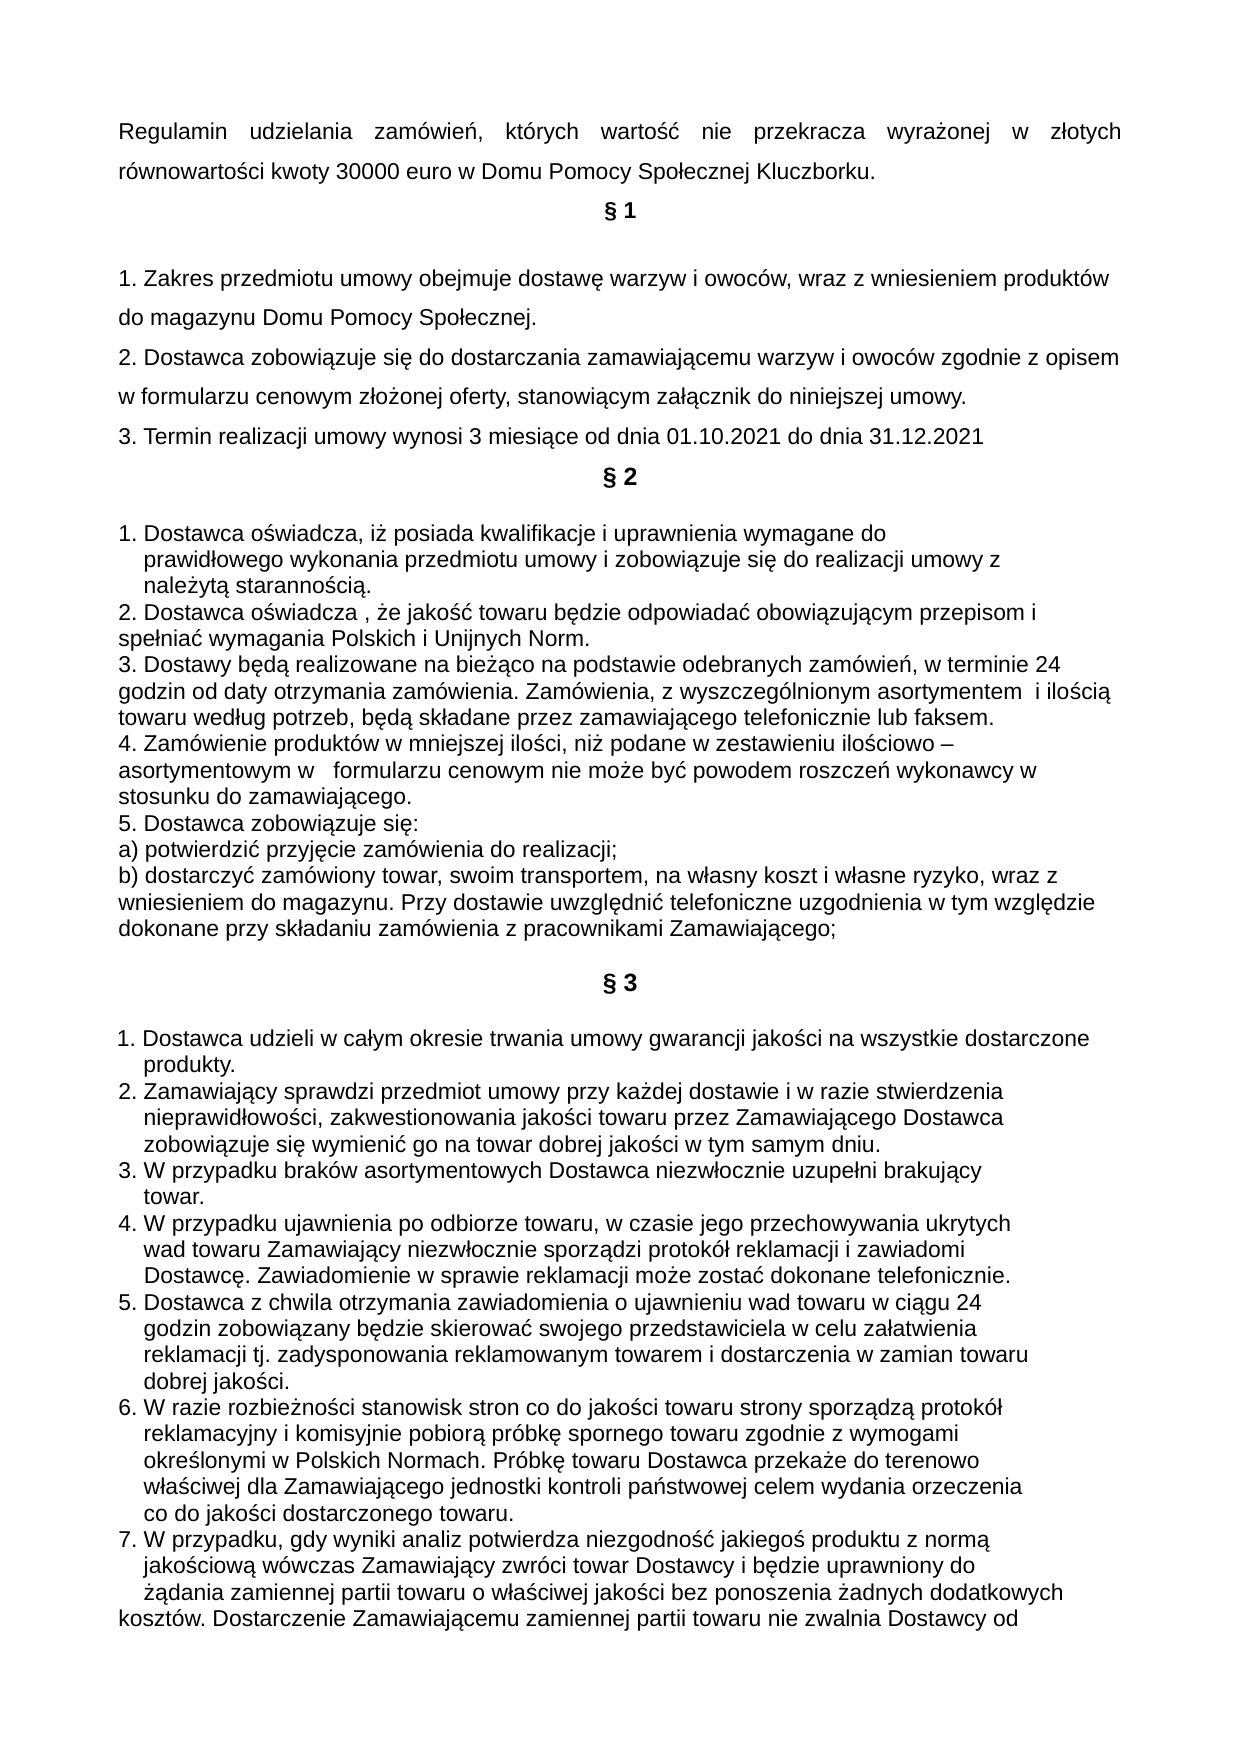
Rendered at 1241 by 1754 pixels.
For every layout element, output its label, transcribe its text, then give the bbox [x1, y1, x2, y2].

text 3. W przypadku braków asortymentowych Dostawca niezwłocznie uzupełni brakujący [118, 1157, 1122, 1183]
text 2. Dostawca zobowiązuje się do dostarczania zamawiającemu warzyw i owoców zgodnie z opisem w formularzu cenowym złożonej oferty, stanowiącym załącznik do niniejszej umowy. [118, 344, 1122, 409]
text a) potwierdzić przyjęcie zamówienia do realizacji; [118, 836, 1122, 862]
text 5. Dostawca zobowiązuje się: [118, 809, 1122, 836]
text 6. W razie rozbieżności stanowisk stron co do jakości towaru strony sporządzą protokół [118, 1394, 1122, 1420]
text co do jakości dostarczonego towaru. [118, 1499, 1122, 1526]
text godzin zobowiązany będzie skierować swojego przedstawiciela w celu załatwienia [118, 1315, 1122, 1341]
text prawidłowego wykonania przedmiotu umowy i zobowiązuje się do realizacji umowy z [118, 546, 1122, 572]
text 2. Dostawca oświadcza , że jakość towaru będzie odpowiadać obowiązującym przepisom i spełniać wymagania Polskich i Unijnych Norm. [118, 599, 1122, 651]
text 5. Dostawca z chwila otrzymania zawiadomienia o ujawnieniu wad towaru w ciągu 24 [118, 1289, 1122, 1315]
text Regulamin udzielania zamówień, których wartość nie przekracza wyrażonej w złotych równowartości kwoty 30000 euro w Domu Pomocy Społecznej Kluczborku. [118, 118, 1122, 184]
text zobowiązuje się wymienić go na towar dobrej jakości w tym samym dniu. [118, 1131, 1122, 1157]
text dobrej jakości. [118, 1368, 1122, 1394]
text właściwej dla Zamawiającego jednostki kontroli państwowej celem wydania orzeczenia [118, 1473, 1122, 1499]
text należytą starannością. [118, 572, 1122, 599]
text Dostawcę. Zawiadomienie w sprawie reklamacji może zostać dokonane telefonicznie. [118, 1262, 1122, 1289]
text § 2 [118, 462, 1122, 491]
text b) dostarczyć zamówiony towar, swoim transportem, na własny koszt i własne ryzyko, wraz z wniesieniem do magazynu. Przy dostawie uwzględnić telefoniczne uzgodnienia w tym względzie dokonane przy składaniu zamówienia z pracownikami Zamawiającego; [118, 862, 1122, 941]
text nieprawidłowości, zakwestionowania jakości towaru przez Zamawiającego Dostawca [118, 1104, 1122, 1131]
text jakościową wówczas Zamawiający zwróci towar Dostawcy i będzie uprawniony do [118, 1552, 1122, 1578]
text żądania zamiennej partii towaru o właściwej jakości bez ponoszenia żadnych dodatkowych kosztów. Dostarczenie Zamawiającemu zamiennej partii towaru nie zwalnia Dostawcy od [118, 1578, 1122, 1631]
text § 3 [118, 968, 1122, 996]
text 2. Zamawiający sprawdzi przedmiot umowy przy każdej dostawie i w razie stwierdzenia [118, 1078, 1122, 1104]
text 1. Dostawca oświadcza, iż posiada kwalifikacje i uprawnienia wymagane do [118, 519, 1122, 546]
text towar. [118, 1183, 1122, 1209]
text 3. Dostawy będą realizowane na bieżąco na podstawie odebranych zamówień, w terminie 24 godzin od daty otrzymania zamówienia. Zamówienia, z wyszczególnionym asortymentem i ilością towaru według potrzeb, będą składane przez zamawiającego telefonicznie lub faksem. [118, 651, 1122, 730]
text 4. Zamówienie produktów w mniejszej ilości, niż podane w zestawieniu ilościowo – asortymentowym w formularzu cenowym nie może być powodem roszczeń wykonawcy w stosunku do zamawiającego. [118, 730, 1122, 809]
text 7. W przypadku, gdy wyniki analiz potwierdza niezgodność jakiegoś produktu z normą [118, 1526, 1122, 1552]
text reklamacyjny i komisyjnie pobiorą próbkę spornego towaru zgodnie z wymogami [118, 1420, 1122, 1447]
text § 1 [118, 197, 1122, 223]
text wad towaru Zamawiający niezwłocznie sporządzi protokół reklamacji i zawiadomi [118, 1236, 1122, 1262]
text 1. Dostawca udzieli w całym okresie trwania umowy gwarancji jakości na wszystkie dostarczone produkty. [117, 1025, 1122, 1078]
text 1. Zakres przedmiotu umowy obejmuje dostawę warzyw i owoców, wraz z wniesieniem produktów do magazynu Domu Pomocy Społecznej. [118, 265, 1122, 331]
text 3. Termin realizacji umowy wynosi 3 miesiące od dnia 01.10.2021 do dnia 31.12.2021 [118, 423, 1122, 449]
text określonymi w Polskich Normach. Próbkę towaru Dostawca przekaże do terenowo [118, 1447, 1122, 1473]
text reklamacji tj. zadysponowania reklamowanym towarem i dostarczenia w zamian towaru [118, 1341, 1122, 1368]
text 4. W przypadku ujawnienia po odbiorze towaru, w czasie jego przechowywania ukrytych [118, 1209, 1122, 1236]
